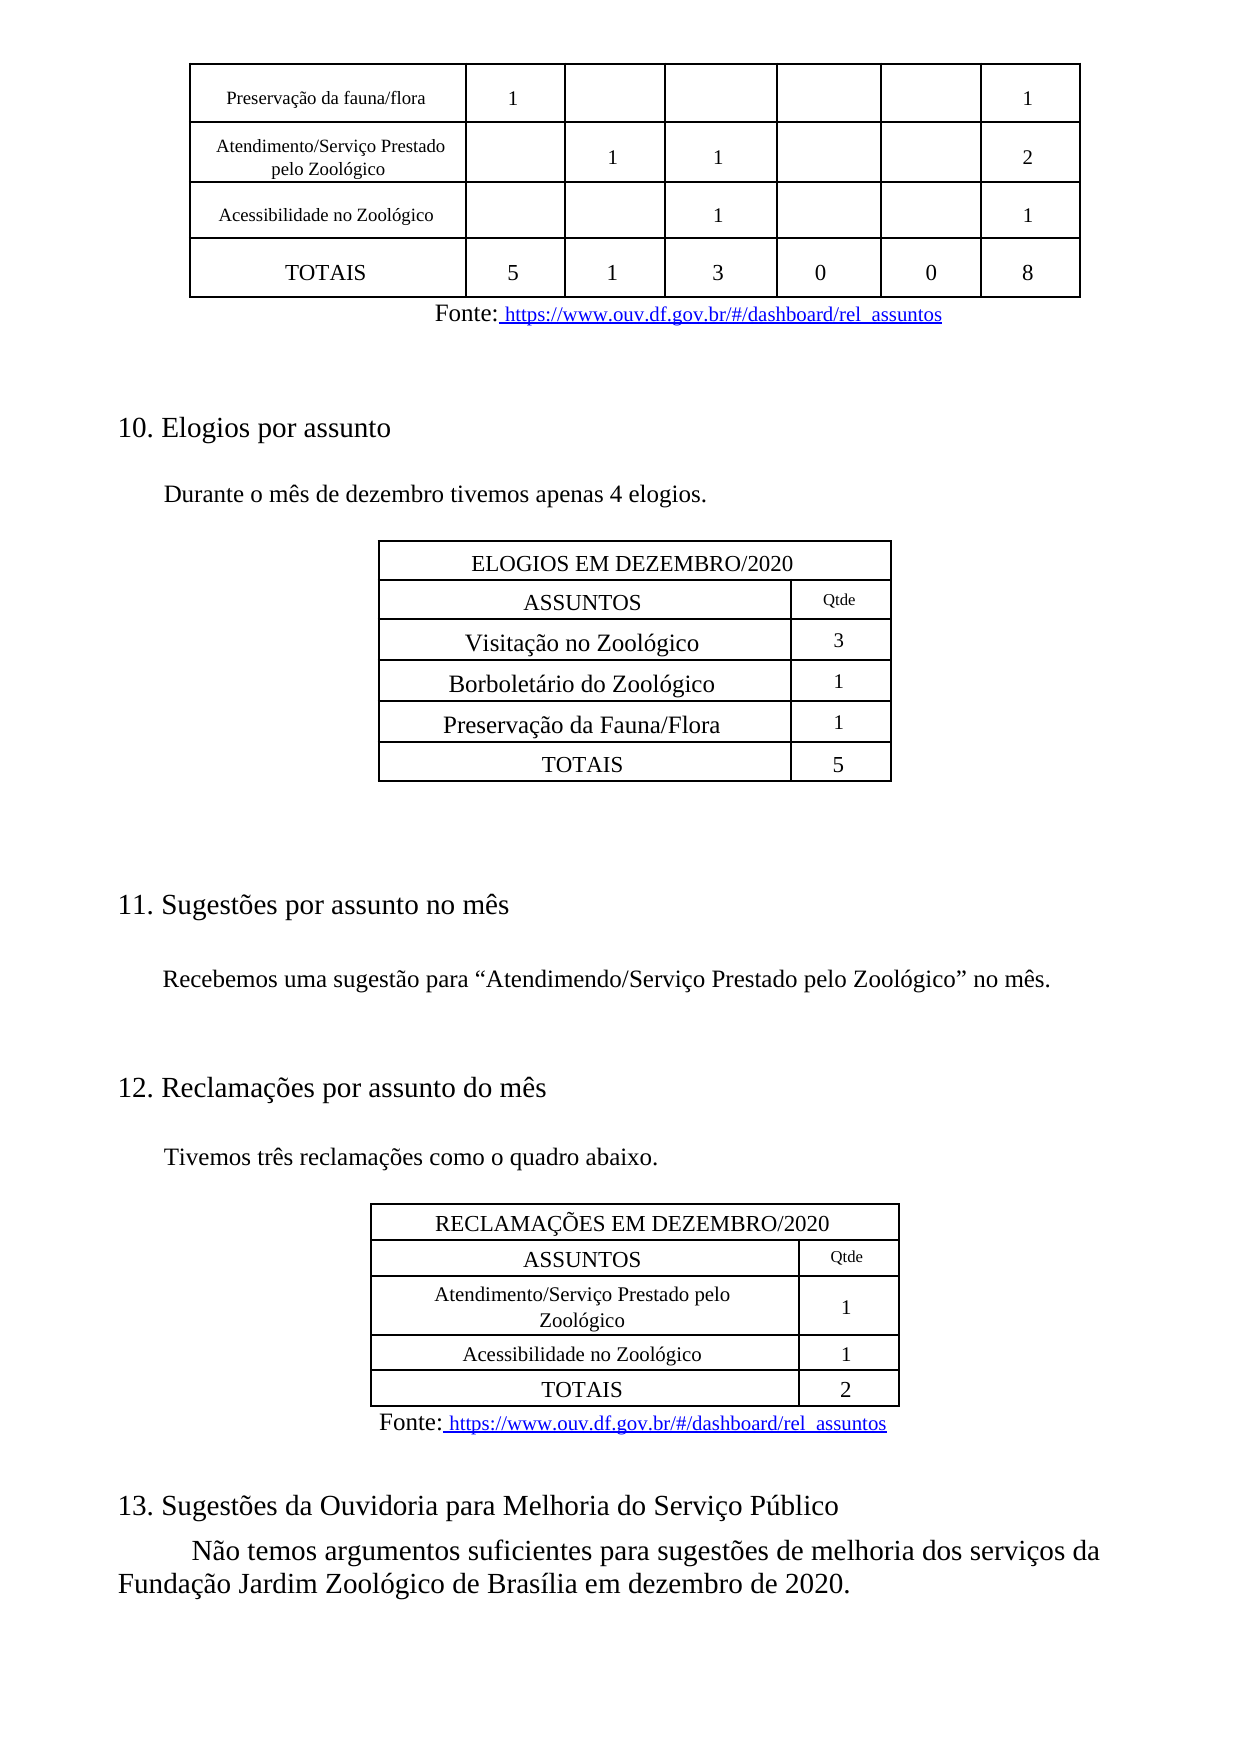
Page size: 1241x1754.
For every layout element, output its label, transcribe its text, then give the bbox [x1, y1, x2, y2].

table_cell Borboletário do Zoológico [380, 661, 790, 700]
table_cell [778, 65, 880, 121]
table_header RECLAMAÇÕES EM DEZEMBRO/2020 [372, 1205, 898, 1239]
table_cell Atendimento/Serviço Prestado pelo Zoológico [191, 123, 465, 181]
table_cell TOTAIS [372, 1371, 798, 1404]
table_cell [467, 183, 564, 237]
table_cell 1 [666, 123, 776, 181]
table_cell Qtde [800, 1241, 898, 1275]
table_cell 1 [792, 702, 890, 741]
table_cell 1 [982, 183, 1079, 237]
table_cell [882, 183, 980, 237]
table_cell [778, 123, 880, 181]
table_cell ASSUNTOS [380, 581, 790, 618]
table_cell [666, 65, 776, 121]
table_cell 8 [982, 239, 1079, 296]
table_cell [566, 183, 664, 237]
subtitle 12. Reclamações por assunto do mês [117, 1070, 1164, 1103]
table_cell TOTAIS [380, 743, 790, 780]
table_cell TOTAIS [191, 239, 465, 296]
table_cell 1 [467, 65, 564, 121]
table_cell 3 [792, 620, 890, 659]
table_cell 5 [467, 239, 564, 296]
text Fonte: https://www.ouv.df.gov.br/#/dashboard/rel_assuntos [219, 1407, 1051, 1435]
table_cell [882, 65, 980, 121]
table_cell 1 [566, 239, 664, 296]
table_cell 1 [792, 661, 890, 700]
text Durante o mês de dezembro tivemos apenas 4 elogios. [163, 479, 1154, 507]
table_cell 2 [800, 1371, 898, 1404]
table_cell Acessibilidade no Zoológico [191, 183, 465, 237]
text Fonte: https://www.ouv.df.gov.br/#/dashboard/rel_assuntos [434, 298, 1164, 326]
table_cell [882, 123, 980, 181]
table_cell 1 [666, 183, 776, 237]
text Não temos argumentos suficientes para sugestões de melhoria dos serviços da Fundação Jardim Zoológico de Brasília em dezembro de 2020. [118, 1533, 1164, 1600]
subtitle 10. Elogios por assunto [117, 410, 1164, 443]
subtitle 13. Sugestões da Ouvidoria para Melhoria do Serviço Público [117, 1488, 1164, 1522]
table_cell Acessibilidade no Zoológico [372, 1336, 798, 1369]
table_cell [467, 123, 564, 181]
table_cell 3 [666, 239, 776, 296]
table_cell 1 [800, 1336, 898, 1369]
table_cell Qtde [792, 581, 890, 618]
table_header ELOGIOS EM DEZEMBRO/2020 [380, 542, 890, 579]
text Tivemos três reclamações como o quadro abaixo. [163, 1142, 1154, 1170]
table_cell [778, 183, 880, 237]
table_cell Visitação no Zoológico [380, 620, 790, 659]
table_cell 0 [778, 239, 880, 296]
table_cell Preservação da Fauna/Flora [380, 702, 790, 741]
subtitle 11. Sugestões por assunto no mês [117, 887, 1164, 921]
table_cell 1 [800, 1277, 898, 1334]
text Recebemos uma sugestão para “Atendimendo/Serviço Prestado pelo Zoológico” no mês. [106, 964, 1154, 992]
table_cell 5 [792, 743, 890, 780]
table_cell 2 [982, 123, 1079, 181]
table_cell 0 [882, 239, 980, 296]
table_cell [566, 65, 664, 121]
table_cell Atendimento/Serviço Prestado pelo Zoológico [372, 1277, 798, 1334]
table_cell 1 [982, 65, 1079, 121]
table_cell 1 [566, 123, 664, 181]
table_cell ASSUNTOS [372, 1241, 798, 1275]
table_cell Preservação da fauna/flora [191, 65, 465, 121]
